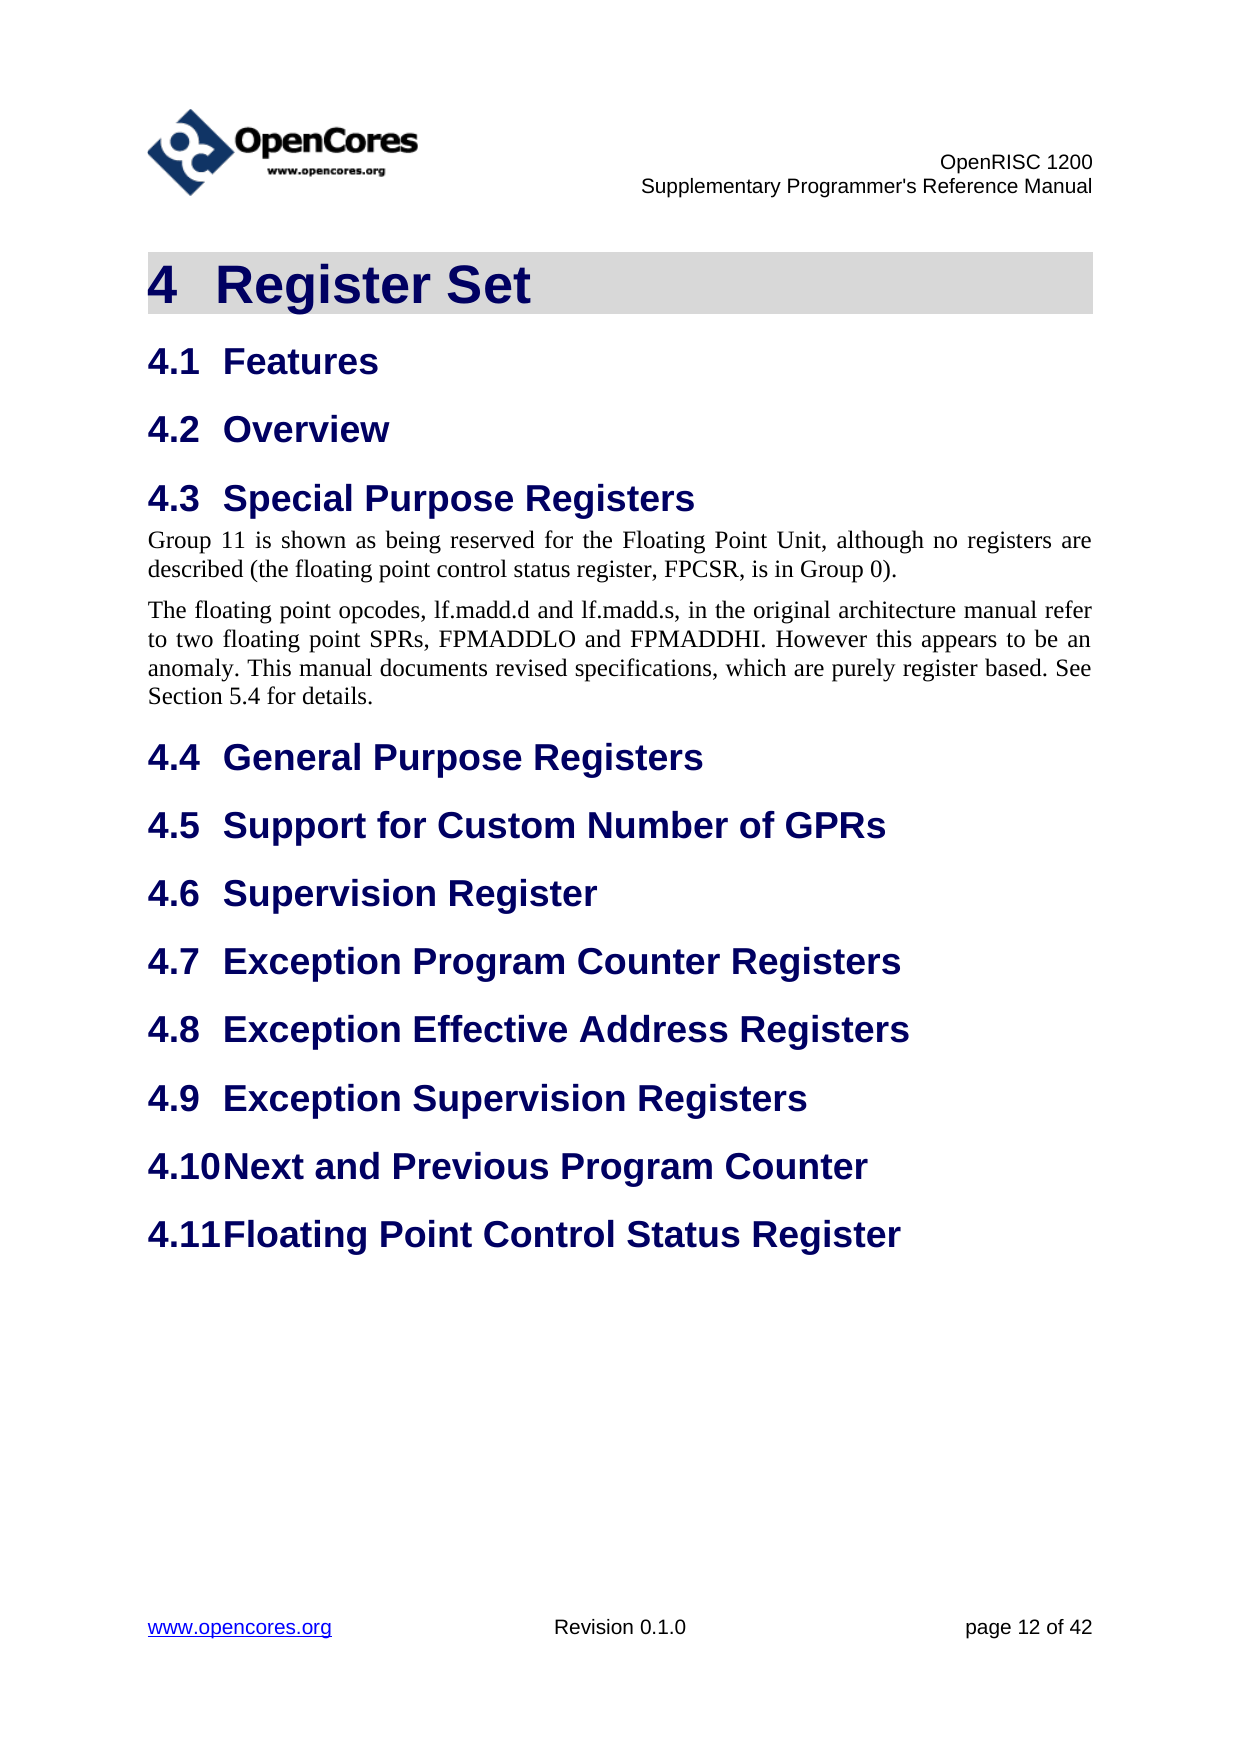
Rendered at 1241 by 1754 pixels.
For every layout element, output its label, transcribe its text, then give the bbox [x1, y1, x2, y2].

subtitle Exception Supervision Registers [148, 1076, 1093, 1119]
subtitle Overview [148, 408, 1093, 451]
subtitle Supervision Register [148, 871, 1093, 914]
text The floating point opcodes, lf.madd.d and lf.madd.s, in the original architecture manual refer to two floating point SPRs, FPMADDLO and FPMADDHI. However this appears to be an anomaly. This manual documents revised specifications, which are purely register based. See Section 5.4 for details. [148, 595, 1093, 710]
subtitle Exception Program Counter Registers [148, 939, 1093, 983]
text Group 11 is shown as being reserved for the Floating Point Unit, although no registers are described (the floating point control status register, FPCSR, is in Group 0). [148, 525, 1093, 583]
subtitle Support for Custom Number of GPRs [148, 803, 1093, 846]
subtitle General Purpose Registers [148, 735, 1093, 778]
subtitle Floating Point Control Status Register [148, 1212, 1093, 1255]
subtitle Special Purpose Registers [148, 476, 1093, 519]
subtitle Exception Effective Address Registers [148, 1008, 1093, 1051]
picture [147, 109, 418, 196]
subtitle Next and Previous Program Counter [148, 1144, 1093, 1187]
subtitle Register Set [148, 252, 1093, 314]
subtitle Features [148, 339, 1093, 383]
